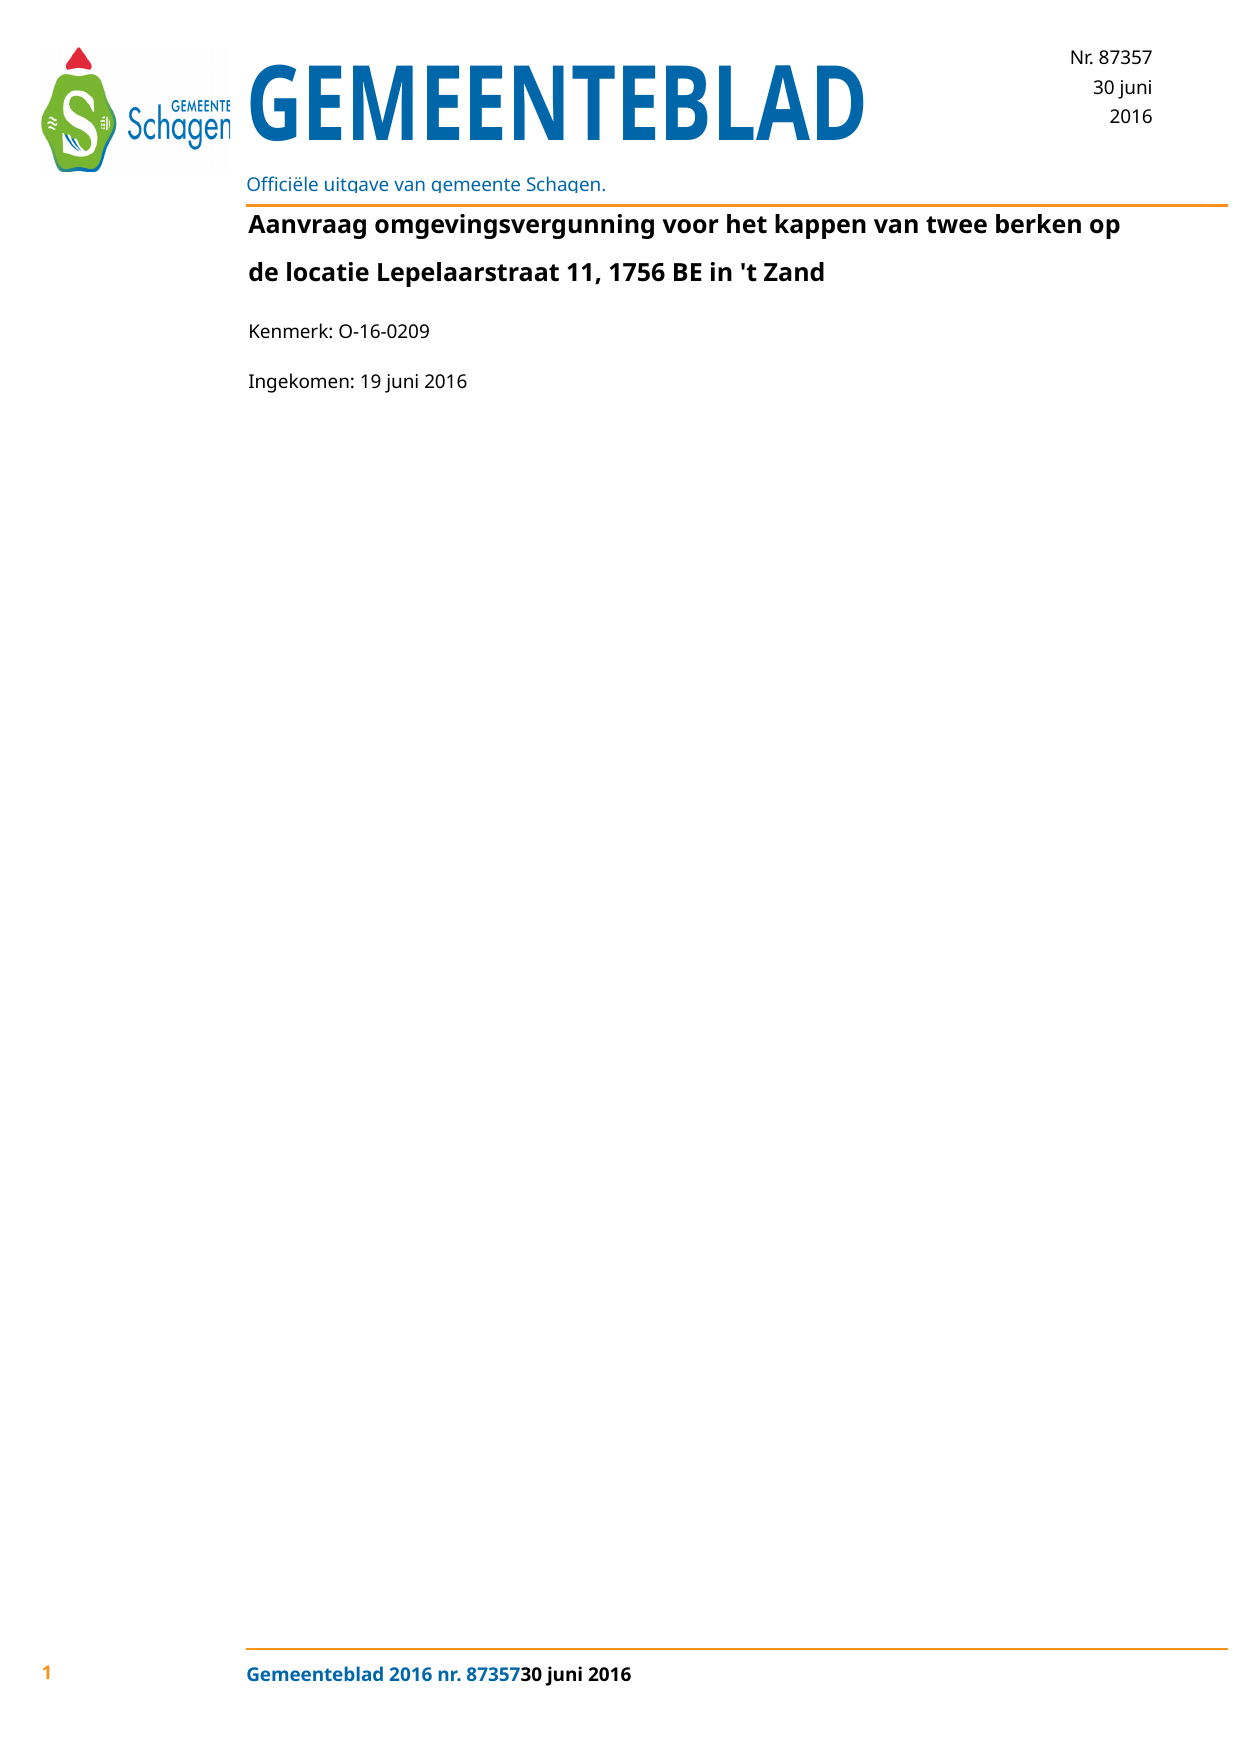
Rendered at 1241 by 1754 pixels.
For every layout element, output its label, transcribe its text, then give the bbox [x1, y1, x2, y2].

text Kenmerk: O-16-0209 [248, 318, 1152, 344]
text Ingekomen: 19 juni 2016 [248, 368, 1152, 394]
text Aanvraag omgevingsvergunning voor het kappen van twee berken op de locatie Lepelaarstraat 11, 1756 BE in 't Zand [248, 207, 1152, 288]
picture [41, 47, 231, 172]
